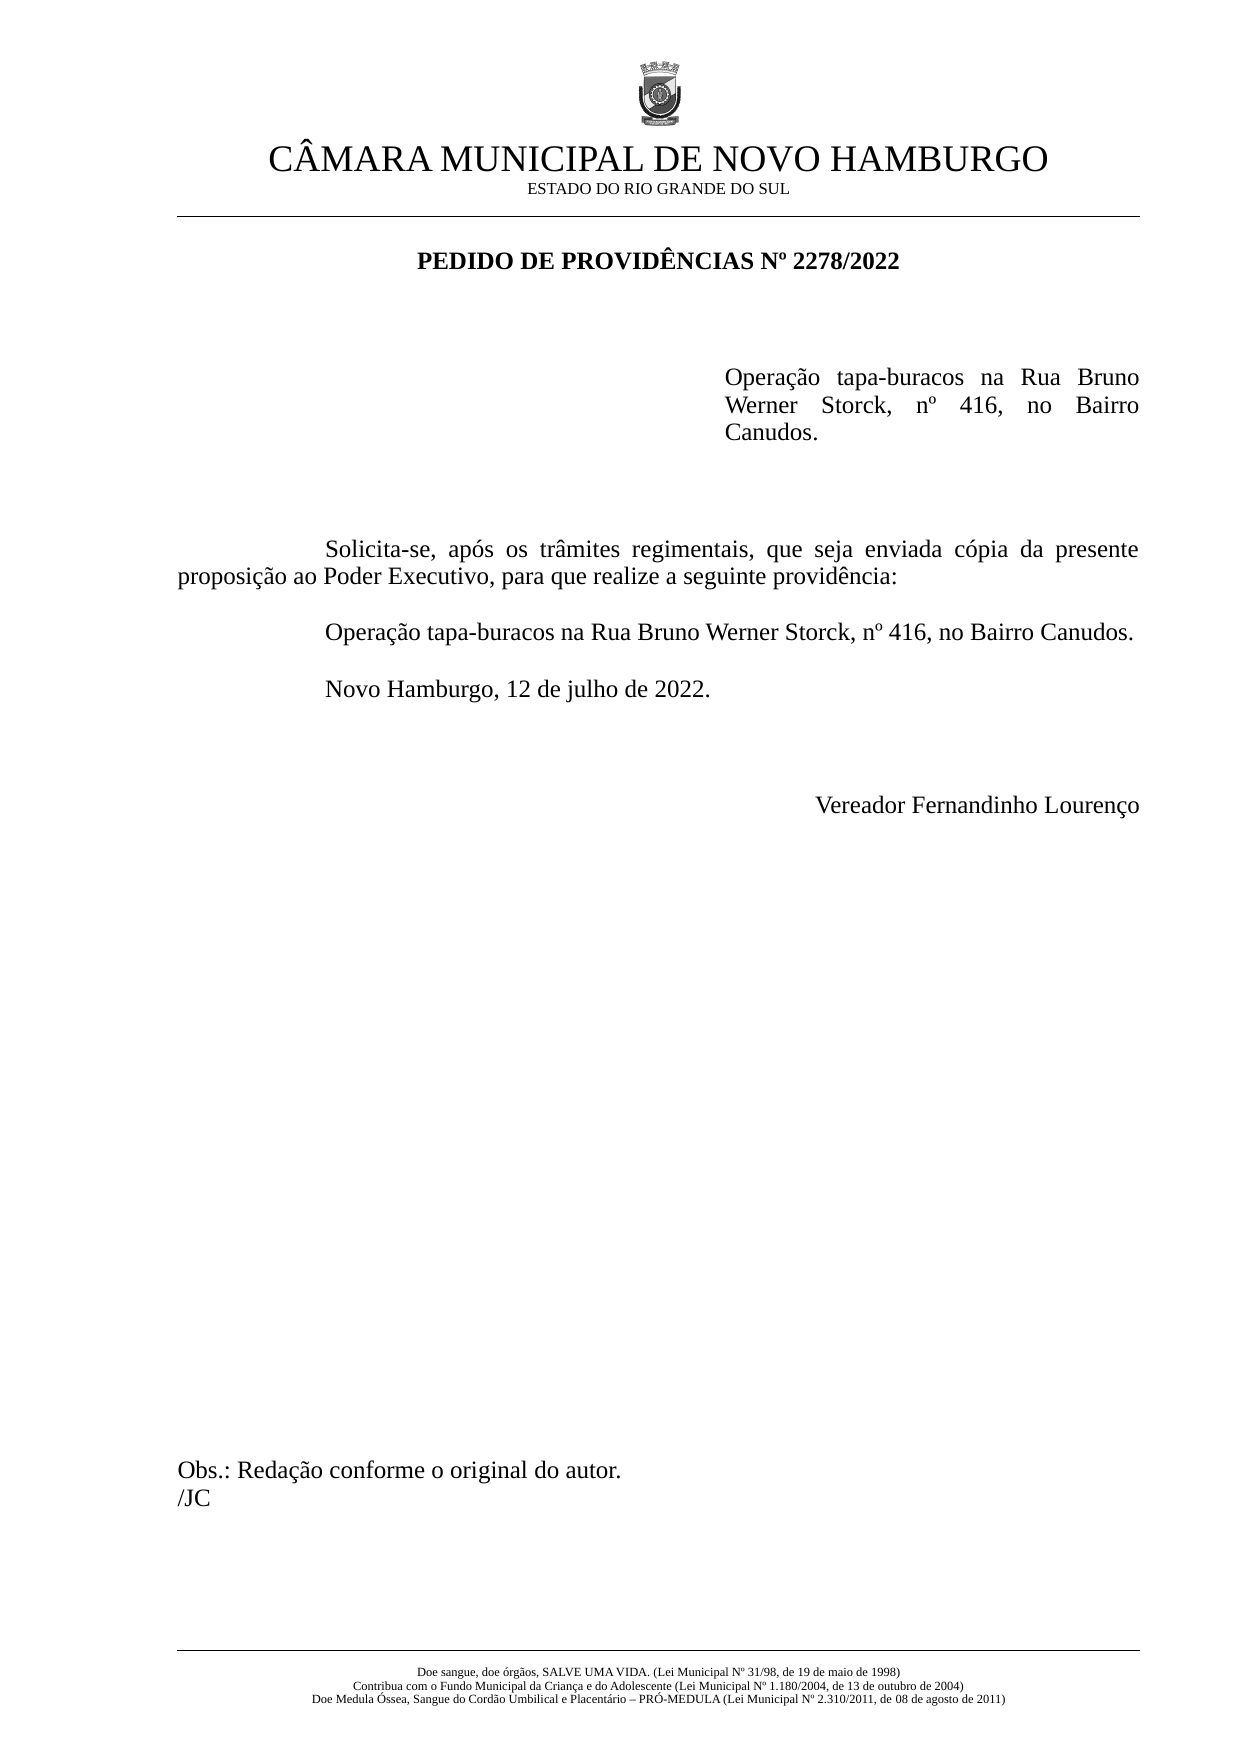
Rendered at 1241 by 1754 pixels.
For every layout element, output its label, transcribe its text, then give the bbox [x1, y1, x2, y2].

text /JC [177, 1484, 1140, 1512]
text Vereador Fernandinho Lourenço [649, 791, 1140, 819]
text Novo Hamburgo, 12 de julho de 2022. [177, 675, 1140, 703]
list Operação tapa-buracos na Rua Bruno Werner Storck, nº 416, no Bairro Canudos. [177, 618, 1140, 646]
text Solicita-se, após os trâmites regimentais, que seja enviada cópia da presente proposição ao Poder Executivo, para que realize a seguinte providência: [177, 535, 1140, 590]
text Obs.: Redação conforme o original do autor. [177, 1456, 1140, 1484]
text PEDIDO DE PROVIDÊNCIAS Nº 2278/2022 [177, 247, 1140, 274]
list Operação tapa-buracos na Rua Bruno Werner Storck, nº 416, no Bairro Canudos. [687, 363, 1140, 446]
